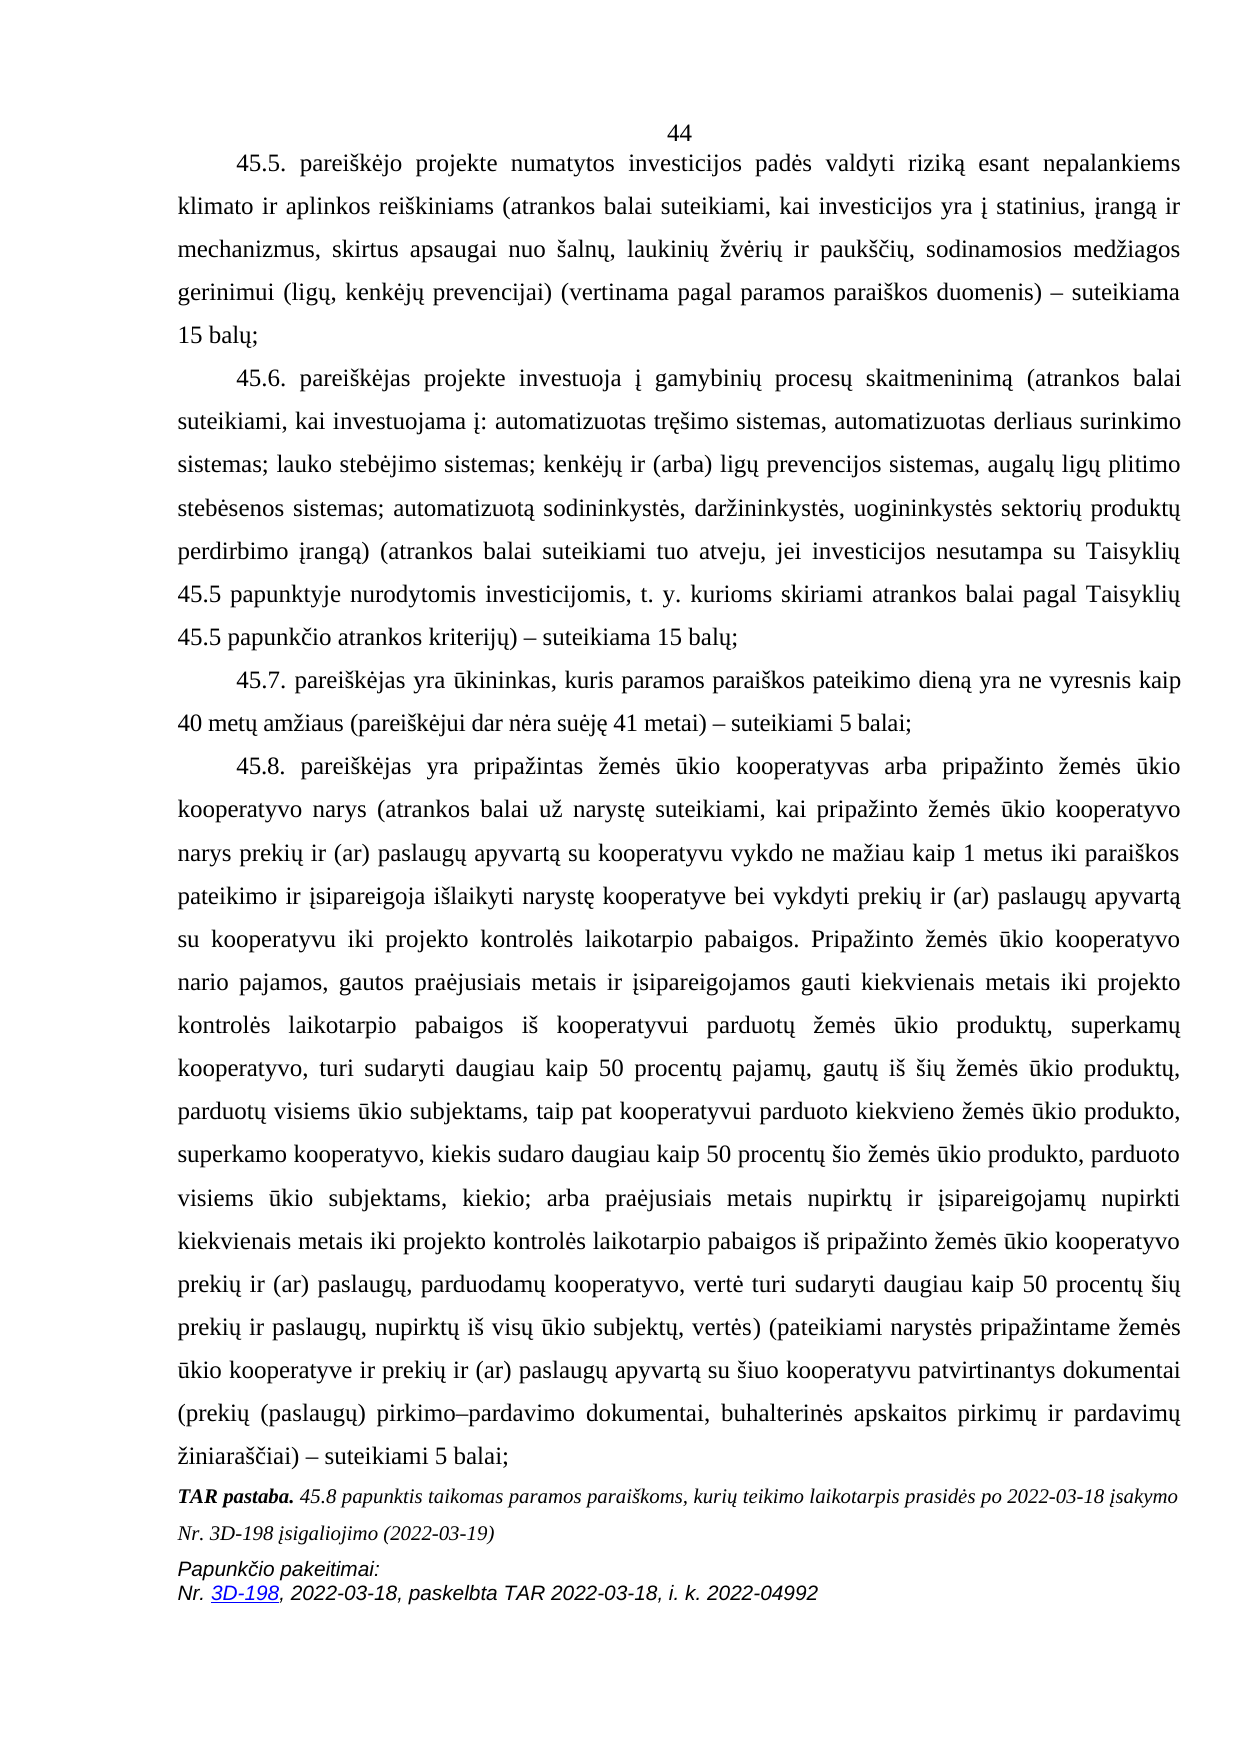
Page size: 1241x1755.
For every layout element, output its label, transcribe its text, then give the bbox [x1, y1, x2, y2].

text Nr. 3D-198, 2022-03-18, paskelbta TAR 2022-03-18, i. k. 2022-04992 [177, 1581, 1181, 1604]
text 45.6. pareiškėjas projekte investuoja į gamybinių procesų skaitmeninimą (atrankos balai suteikiami, kai investuojama į: automatizuotas tręšimo sistemas, automatizuotas derliaus surinkimo sistemas; lauko stebėjimo sistemas; kenkėjų ir (arba) ligų prevencijos sistemas, augalų ligų plitimo stebėsenos sistemas; automatizuotą sodininkystės, daržininkystės, uogininkystės sektorių produktų perdirbimo įrangą) (atrankos balai suteikiami tuo atveju, jei investicijos nesutampa su Taisyklių 45.5 papunktyje nurodytomis investicijomis, t. y. kurioms skiriami atrankos balai pagal Taisyklių 45.5 papunkčio atrankos kriterijų) – suteikiama 15 balų; [177, 363, 1181, 651]
text Papunkčio pakeitimai: [177, 1557, 1181, 1581]
text 45.5. pareiškėjo projekte numatytos investicijos padės valdyti riziką esant nepalankiems klimato ir aplinkos reiškiniams (atrankos balai suteikiami, kai investicijos yra į statinius, įrangą ir mechanizmus, skirtus apsaugai nuo šalnų, laukinių žvėrių ir paukščių, sodinamosios medžiagos gerinimui (ligų, kenkėjų prevencijai) (vertinama pagal paramos paraiškos duomenis) – suteikiama 15 balų; [177, 148, 1181, 349]
text 45.8. pareiškėjas yra pripažintas žemės ūkio kooperatyvas arba pripažinto žemės ūkio kooperatyvo narys (atrankos balai už narystę suteikiami, kai pripažinto žemės ūkio kooperatyvo narys prekių ir (ar) paslaugų apyvartą su kooperatyvu vykdo ne mažiau kaip 1 metus iki paraiškos pateikimo ir įsipareigoja išlaikyti narystę kooperatyve bei vykdyti prekių ir (ar) paslaugų apyvartą su kooperatyvu iki projekto kontrolės laikotarpio pabaigos. Pripažinto žemės ūkio kooperatyvo nario pajamos, gautos praėjusiais metais ir įsipareigojamos gauti kiekvienais metais iki projekto kontrolės laikotarpio pabaigos iš kooperatyvui parduotų žemės ūkio produktų, superkamų kooperatyvo, turi sudaryti daugiau kaip 50 procentų pajamų, gautų iš šių žemės ūkio produktų, parduotų visiems ūkio subjektams, taip pat kooperatyvui parduoto kiekvieno žemės ūkio produkto, superkamo kooperatyvo, kiekis sudaro daugiau kaip 50 procentų šio žemės ūkio produkto, parduoto visiems ūkio subjektams, kiekio; arba praėjusiais metais nupirktų ir įsipareigojamų nupirkti kiekvienais metais iki projekto kontrolės laikotarpio pabaigos iš pripažinto žemės ūkio kooperatyvo prekių ir (ar) paslaugų, parduodamų kooperatyvo, vertė turi sudaryti daugiau kaip 50 procentų šių prekių ir paslaugų, nupirktų iš visų ūkio subjektų, vertės) (pateikiami narystės pripažintame žemės ūkio kooperatyve ir prekių ir (ar) paslaugų apyvartą su šiuo kooperatyvu patvirtinantys dokumentai (prekių (paslaugų) pirkimo–pardavimo dokumentai, buhalterinės apskaitos pirkimų ir pardavimų žiniaraščiai) – suteikiami 5 balai; [177, 751, 1181, 1470]
text 45.7. pareiškėjas yra ūkininkas, kuris paramos paraiškos pateikimo dieną yra ne vyresnis kaip 40 metų amžiaus (pareiškėjui dar nėra suėję 41 metai) – suteikiami 5 balai; [177, 665, 1181, 737]
text TAR pastaba. 45.8 papunktis taikomas paramos paraiškoms, kurių teikimo laikotarpis prasidės po 2022-03-18 įsakymo Nr. 3D-198 įsigaliojimo (2022-03-19) [177, 1484, 1181, 1544]
